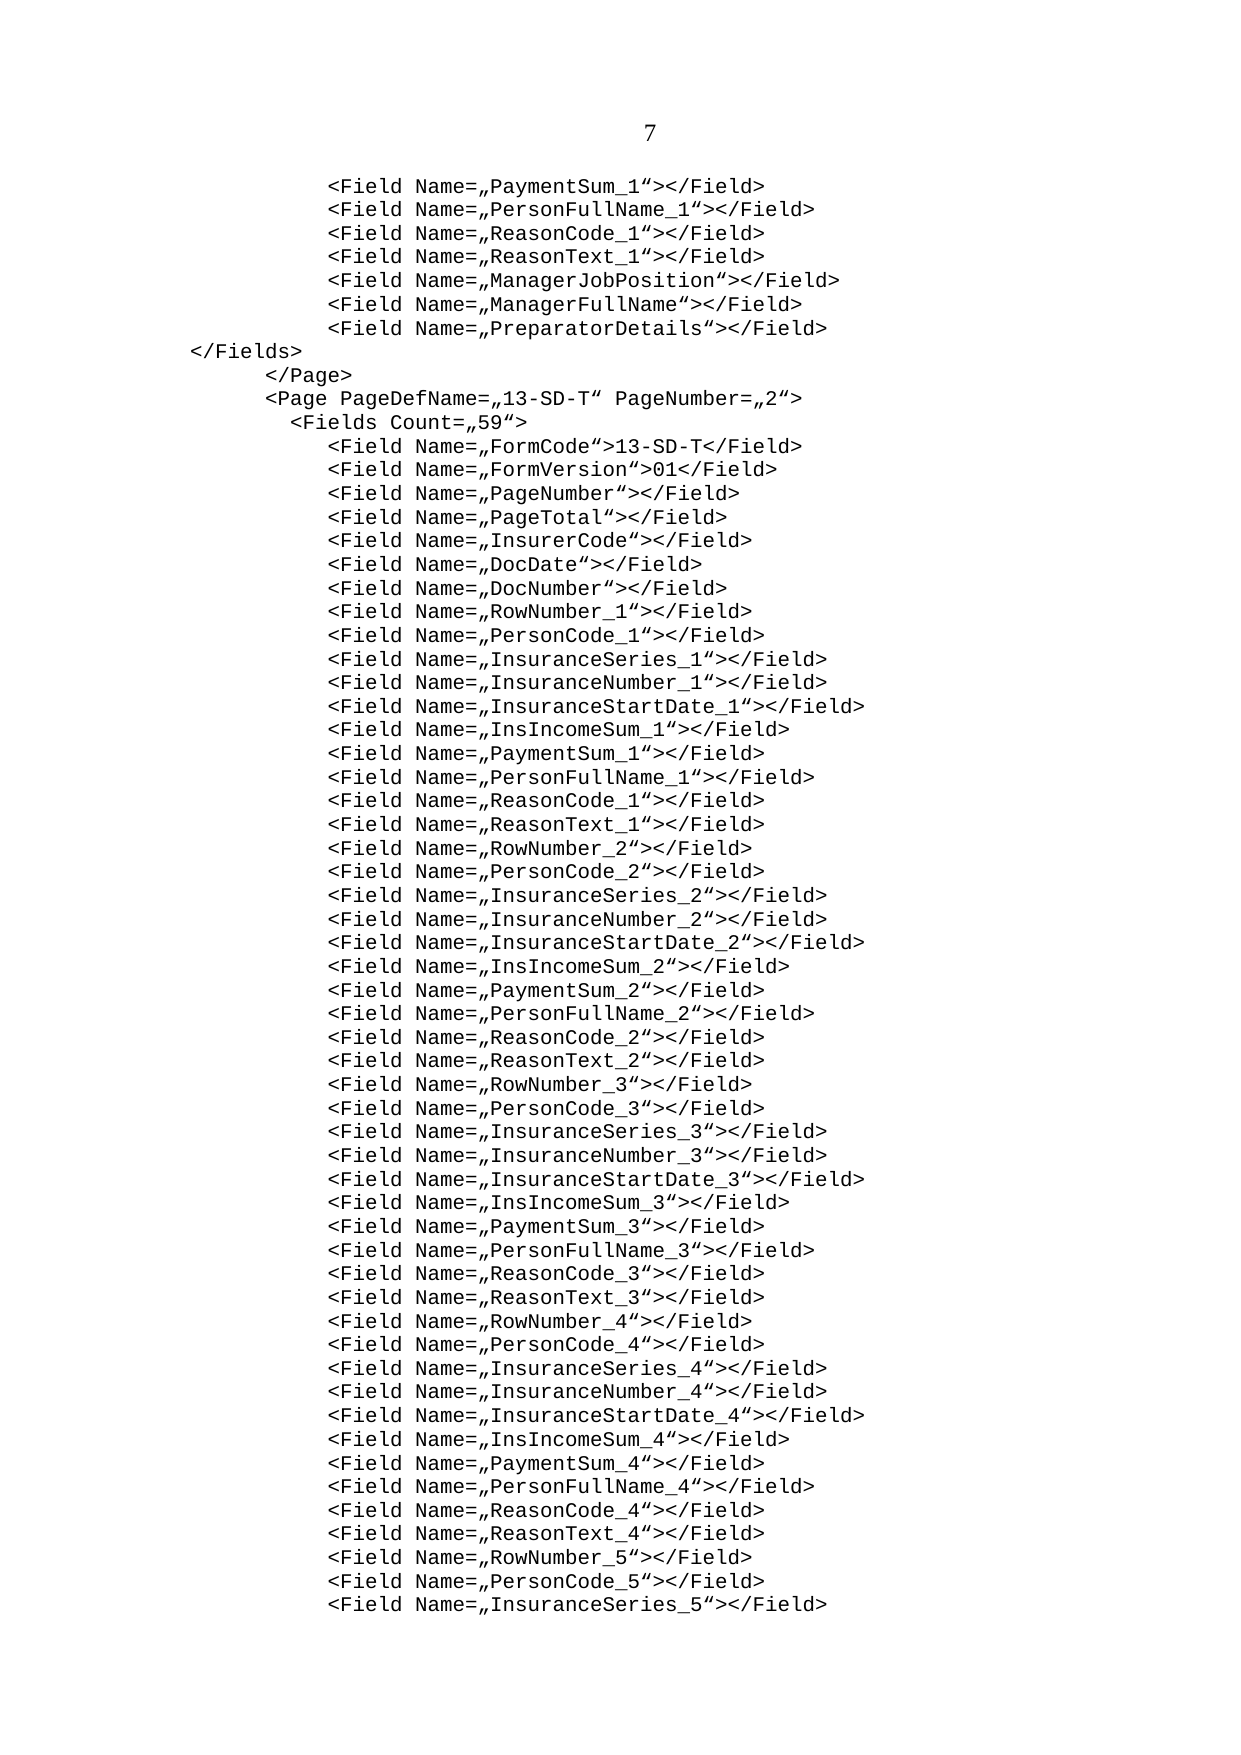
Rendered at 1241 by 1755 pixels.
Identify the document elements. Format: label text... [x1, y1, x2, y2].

text <Field Name=„PersonCode_5“></Field> [327, 1571, 1122, 1594]
text <Field Name=„PersonFullName_1“></Field> [327, 199, 1122, 223]
text <Field Name=„InsuranceNumber_4“></Field> [327, 1382, 1122, 1405]
text <Field Name=„ManagerJobPosition“></Field> [327, 270, 1122, 294]
text <Field Name=„InsuranceSeries_4“></Field> [327, 1358, 1122, 1382]
text <Field Name=„PageTotal“></Field> [327, 507, 1122, 530]
text <Field Name=„FormCode“>13-SD-T</Field> [327, 436, 1122, 459]
text <Field Name=„InsuranceStartDate_4“></Field> [327, 1405, 1122, 1429]
text <Field Name=„ReasonText_1“></Field> [327, 247, 1122, 270]
text <Field Name=„PersonFullName_4“></Field> [327, 1476, 1122, 1500]
text <Field Name=„InsuranceStartDate_1“></Field> [327, 696, 1122, 719]
text <Field Name=„ReasonText_4“></Field> [327, 1523, 1122, 1547]
text <Field Name=„PaymentSum_2“></Field> [327, 979, 1122, 1003]
text </Fields> [177, 341, 1122, 365]
text <Field Name=„ManagerFullName“></Field> [327, 294, 1122, 317]
text <Field Name=„ReasonText_3“></Field> [327, 1287, 1122, 1311]
text <Field Name=„RowNumber_3“></Field> [327, 1074, 1122, 1098]
text <Field Name=„PaymentSum_4“></Field> [327, 1452, 1122, 1476]
text <Field Name=„PersonFullName_1“></Field> [327, 767, 1122, 790]
text <Field Name=„InsuranceSeries_2“></Field> [327, 885, 1122, 909]
text <Field Name=„InsuranceStartDate_3“></Field> [327, 1169, 1122, 1192]
text <Field Name=„InsuranceNumber_3“></Field> [327, 1145, 1122, 1169]
text <Field Name=„InsIncomeSum_1“></Field> [327, 719, 1122, 743]
text <Field Name=„ReasonCode_2“></Field> [327, 1027, 1122, 1051]
text <Field Name=„DocDate“></Field> [327, 554, 1122, 578]
text <Field Name=„ReasonCode_4“></Field> [327, 1500, 1122, 1523]
text <Page PageDefName=„13-SD-T“ PageNumber=„2“> [265, 388, 1122, 412]
text <Field Name=„PersonFullName_2“></Field> [327, 1003, 1122, 1027]
text <Fields Count=„59“> [290, 412, 1122, 436]
text <Field Name=„PaymentSum_1“></Field> [327, 743, 1122, 767]
text <Field Name=„PaymentSum_3“></Field> [327, 1216, 1122, 1240]
text </Page> [265, 365, 1122, 388]
text <Field Name=„RowNumber_2“></Field> [327, 838, 1122, 861]
text <Field Name=„InsurerCode“></Field> [327, 530, 1122, 554]
text <Field Name=„InsIncomeSum_3“></Field> [327, 1192, 1122, 1216]
text <Field Name=„ReasonText_1“></Field> [327, 814, 1122, 838]
text <Field Name=„ReasonCode_3“></Field> [327, 1263, 1122, 1287]
text <Field Name=„ReasonText_2“></Field> [327, 1051, 1122, 1074]
text <Field Name=„ReasonCode_1“></Field> [327, 790, 1122, 814]
text <Field Name=„PageNumber“></Field> [327, 483, 1122, 507]
text <Field Name=„RowNumber_5“></Field> [327, 1547, 1122, 1571]
text <Field Name=„InsIncomeSum_2“></Field> [327, 956, 1122, 979]
text <Field Name=„ReasonCode_1“></Field> [327, 223, 1122, 247]
text <Field Name=„PersonCode_2“></Field> [327, 861, 1122, 885]
text <Field Name=„InsuranceNumber_1“></Field> [327, 672, 1122, 696]
text <Field Name=„RowNumber_4“></Field> [327, 1311, 1122, 1334]
text <Field Name=„InsuranceSeries_3“></Field> [327, 1121, 1122, 1145]
text <Field Name=„InsuranceStartDate_2“></Field> [327, 932, 1122, 956]
text <Field Name=„PreparatorDetails“></Field> [327, 317, 1122, 341]
text <Field Name=„FormVersion“>01</Field> [327, 459, 1122, 483]
text <Field Name=„DocNumber“></Field> [327, 578, 1122, 601]
text <Field Name=„PersonCode_4“></Field> [327, 1334, 1122, 1358]
text <Field Name=„PersonCode_1“></Field> [327, 625, 1122, 648]
text <Field Name=„InsuranceSeries_1“></Field> [327, 648, 1122, 672]
text <Field Name=„InsuranceSeries_5“></Field> [327, 1594, 1122, 1618]
text <Field Name=„PersonFullName_3“></Field> [327, 1240, 1122, 1263]
text <Field Name=„PaymentSum_1“></Field> [327, 176, 1122, 199]
text <Field Name=„InsIncomeSum_4“></Field> [327, 1429, 1122, 1452]
text <Field Name=„RowNumber_1“></Field> [327, 601, 1122, 625]
text <Field Name=„InsuranceNumber_2“></Field> [327, 909, 1122, 932]
text <Field Name=„PersonCode_3“></Field> [327, 1098, 1122, 1121]
